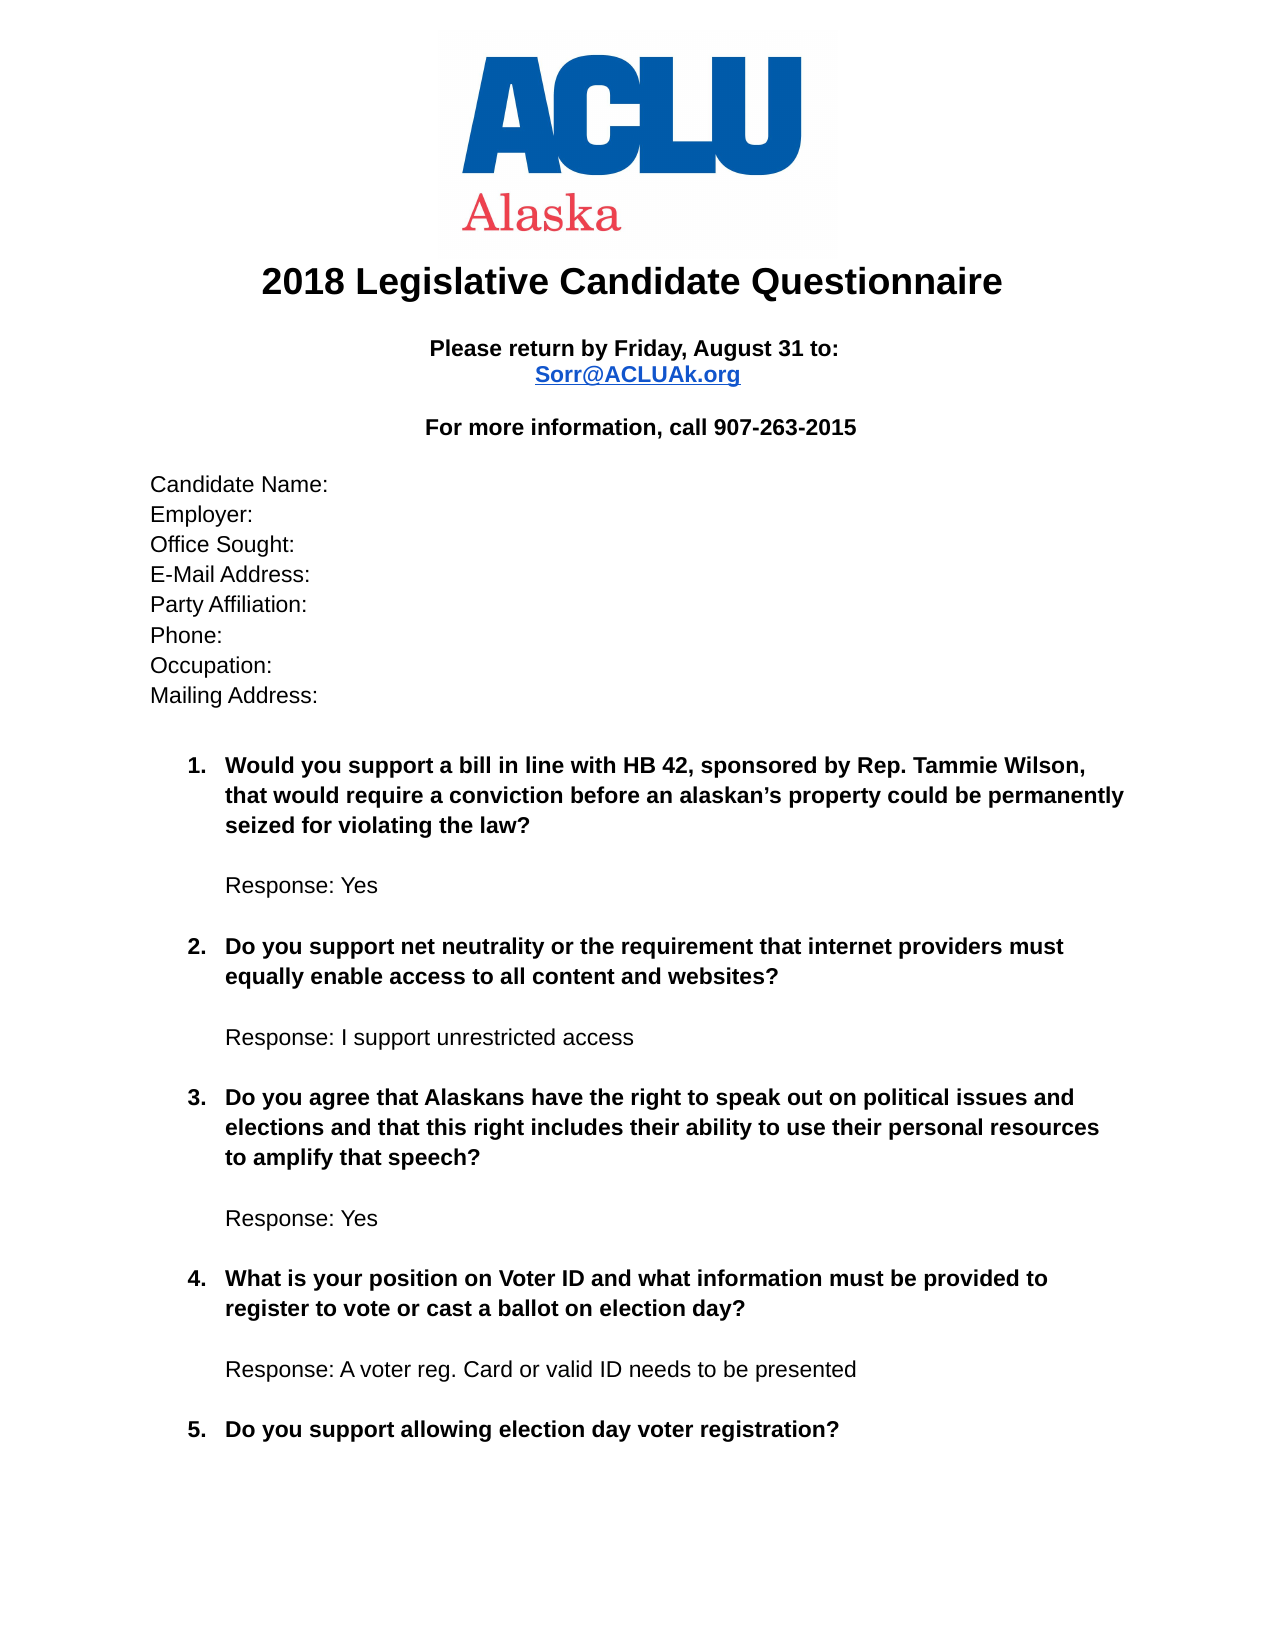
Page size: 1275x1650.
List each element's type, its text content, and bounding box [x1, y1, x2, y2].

list What is your position on Voter ID and what information must be provided to register to vote or cast a ballot on election day? [187, 1265, 1125, 1322]
text Response: Yes [225, 872, 1125, 899]
text For more information, call 907-263-2015 [150, 414, 1125, 440]
text Phone: [150, 622, 1125, 648]
text Mailing Address: [150, 682, 1125, 708]
text Party Affiliation: [150, 591, 1125, 618]
text Response: A voter reg. Card or valid ID needs to be presented [225, 1356, 1125, 1382]
text Candidate Name: [150, 471, 1125, 497]
text Response: Yes [225, 1205, 1125, 1231]
list Do you support net neutrality or the requirement that internet providers must equally enable access to all content and websites? [187, 933, 1125, 989]
picture [437, 30, 838, 259]
text Occupation: [150, 652, 1125, 678]
text Please return by Friday, August 31 to: [150, 335, 1125, 361]
text 2018 Legislative Candidate Questionnaire [150, 259, 1125, 302]
text E-Mail Address: [150, 561, 1125, 587]
list Would you support a bill in line with HB 42, sponsored by Rep. Tammie Wilson, that would require a conviction before an alaskan’s property could be permanently seized for violating the law? [187, 752, 1125, 838]
text Employer: [150, 501, 1125, 527]
list Do you support allowing election day voter registration? [187, 1416, 1125, 1443]
text Sorr@ACLUAk.org [150, 361, 1125, 388]
list Do you agree that Alaskans have the right to speak out on political issues and elections and that this right includes their ability to use their personal resources to amplify that speech? [187, 1084, 1125, 1171]
text Response: I support unrestricted access [225, 1023, 1125, 1050]
text Office Sought: [150, 531, 1125, 557]
